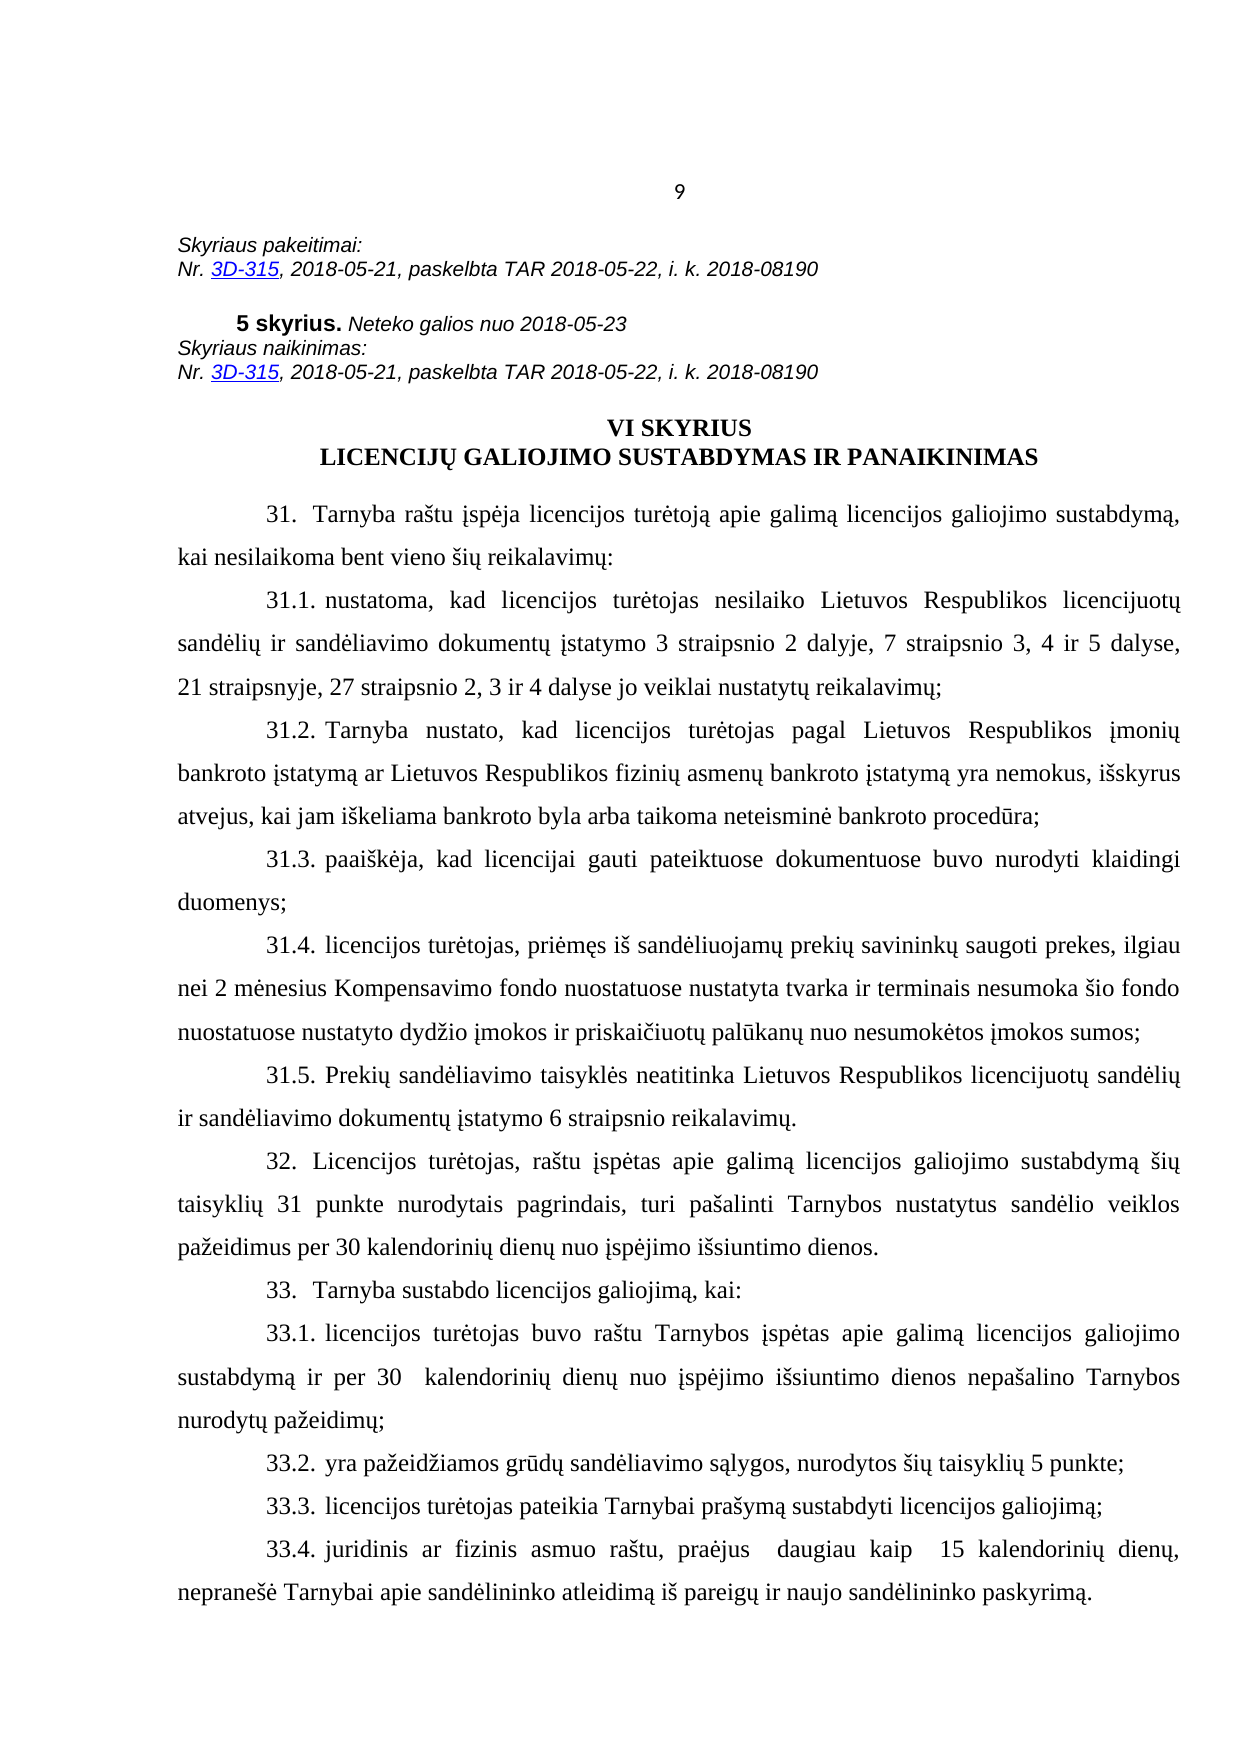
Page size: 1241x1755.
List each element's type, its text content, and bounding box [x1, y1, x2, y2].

text 33.2. yra pažeidžiamos grūdų sandėliavimo sąlygos, nurodytos šių taisyklių 5 punkte; [177, 1448, 1181, 1477]
text 31. Tarnyba raštu įspėja licencijos turėtoją apie galimą licencijos galiojimo sustabdymą, kai nesilaikoma bent vieno šių reikalavimų: [177, 499, 1181, 571]
text 33.4. juridinis ar fizinis asmuo raštu, praėjus daugiau kaip 15 kalendorinių dienų, nepranešė Tarnybai apie sandėlininko atleidimą iš pareigų ir naujo sandėlininko paskyrimą. [177, 1534, 1181, 1606]
text 5 skyrius. Neteko galios nuo 2018-05-23 [177, 310, 1181, 336]
text Skyriaus pakeitimai: [177, 233, 1181, 257]
text Nr. 3D-315, 2018-05-21, paskelbta TAR 2018-05-22, i. k. 2018-08190 [177, 360, 1181, 384]
text 32. Licencijos turėtojas, raštu įspėtas apie galimą licencijos galiojimo sustabdymą šių taisyklių 31 punkte nurodytais pagrindais, turi pašalinti Tarnybos nustatytus sandėlio veiklos pažeidimus per 30 kalendorinių dienų nuo įspėjimo išsiuntimo dienos. [177, 1146, 1181, 1261]
text Nr. 3D-315, 2018-05-21, paskelbta TAR 2018-05-22, i. k. 2018-08190 [177, 257, 1181, 281]
text LICENCIJŲ GALIOJIMO SUSTABDYMAS IR PANAIKINIMAS [177, 442, 1181, 470]
text 31.5. Prekių sandėliavimo taisyklės neatitinka Lietuvos Respublikos licencijuotų sandėlių ir sandėliavimo dokumentų įstatymo 6 straipsnio reikalavimų. [177, 1060, 1181, 1132]
text Skyriaus naikinimas: [177, 336, 1181, 360]
text 33.3. licencijos turėtojas pateikia Tarnybai prašymą sustabdyti licencijos galiojimą; [177, 1491, 1181, 1520]
text 31.3. paaiškėja, kad licencijai gauti pateiktuose dokumentuose buvo nurodyti klaidingi duomenys; [177, 844, 1181, 916]
text 31.1. nustatoma, kad licencijos turėtojas nesilaiko Lietuvos Respublikos licencijuotų sandėlių ir sandėliavimo dokumentų įstatymo 3 straipsnio 2 dalyje, 7 straipsnio 3, 4 ir 5 dalyse, 21 straipsnyje, 27 straipsnio 2, 3 ir 4 dalyse jo veiklai nustatytų reikalavimų; [177, 585, 1181, 700]
text VI SKYRIUS [177, 413, 1181, 442]
text 31.4. licencijos turėtojas, priėmęs iš sandėliuojamų prekių savininkų saugoti prekes, ilgiau nei 2 mėnesius Kompensavimo fondo nuostatuose nustatyta tvarka ir terminais nesumoka šio fondo nuostatuose nustatyto dydžio įmokos ir priskaičiuotų palūkanų nuo nesumokėtos įmokos sumos; [177, 930, 1181, 1045]
text 33.1. licencijos turėtojas buvo raštu Tarnybos įspėtas apie galimą licencijos galiojimo sustabdymą ir per 30 kalendorinių dienų nuo įspėjimo išsiuntimo dienos nepašalino Tarnybos nurodytų pažeidimų; [177, 1318, 1181, 1433]
text 33. Tarnyba sustabdo licencijos galiojimą, kai: [177, 1275, 1181, 1304]
text 31.2. Tarnyba nustato, kad licencijos turėtojas pagal Lietuvos Respublikos įmonių bankroto įstatymą ar Lietuvos Respublikos fizinių asmenų bankroto įstatymą yra nemokus, išskyrus atvejus, kai jam iškeliama bankroto byla arba taikoma neteisminė bankroto procedūra; [177, 715, 1181, 830]
